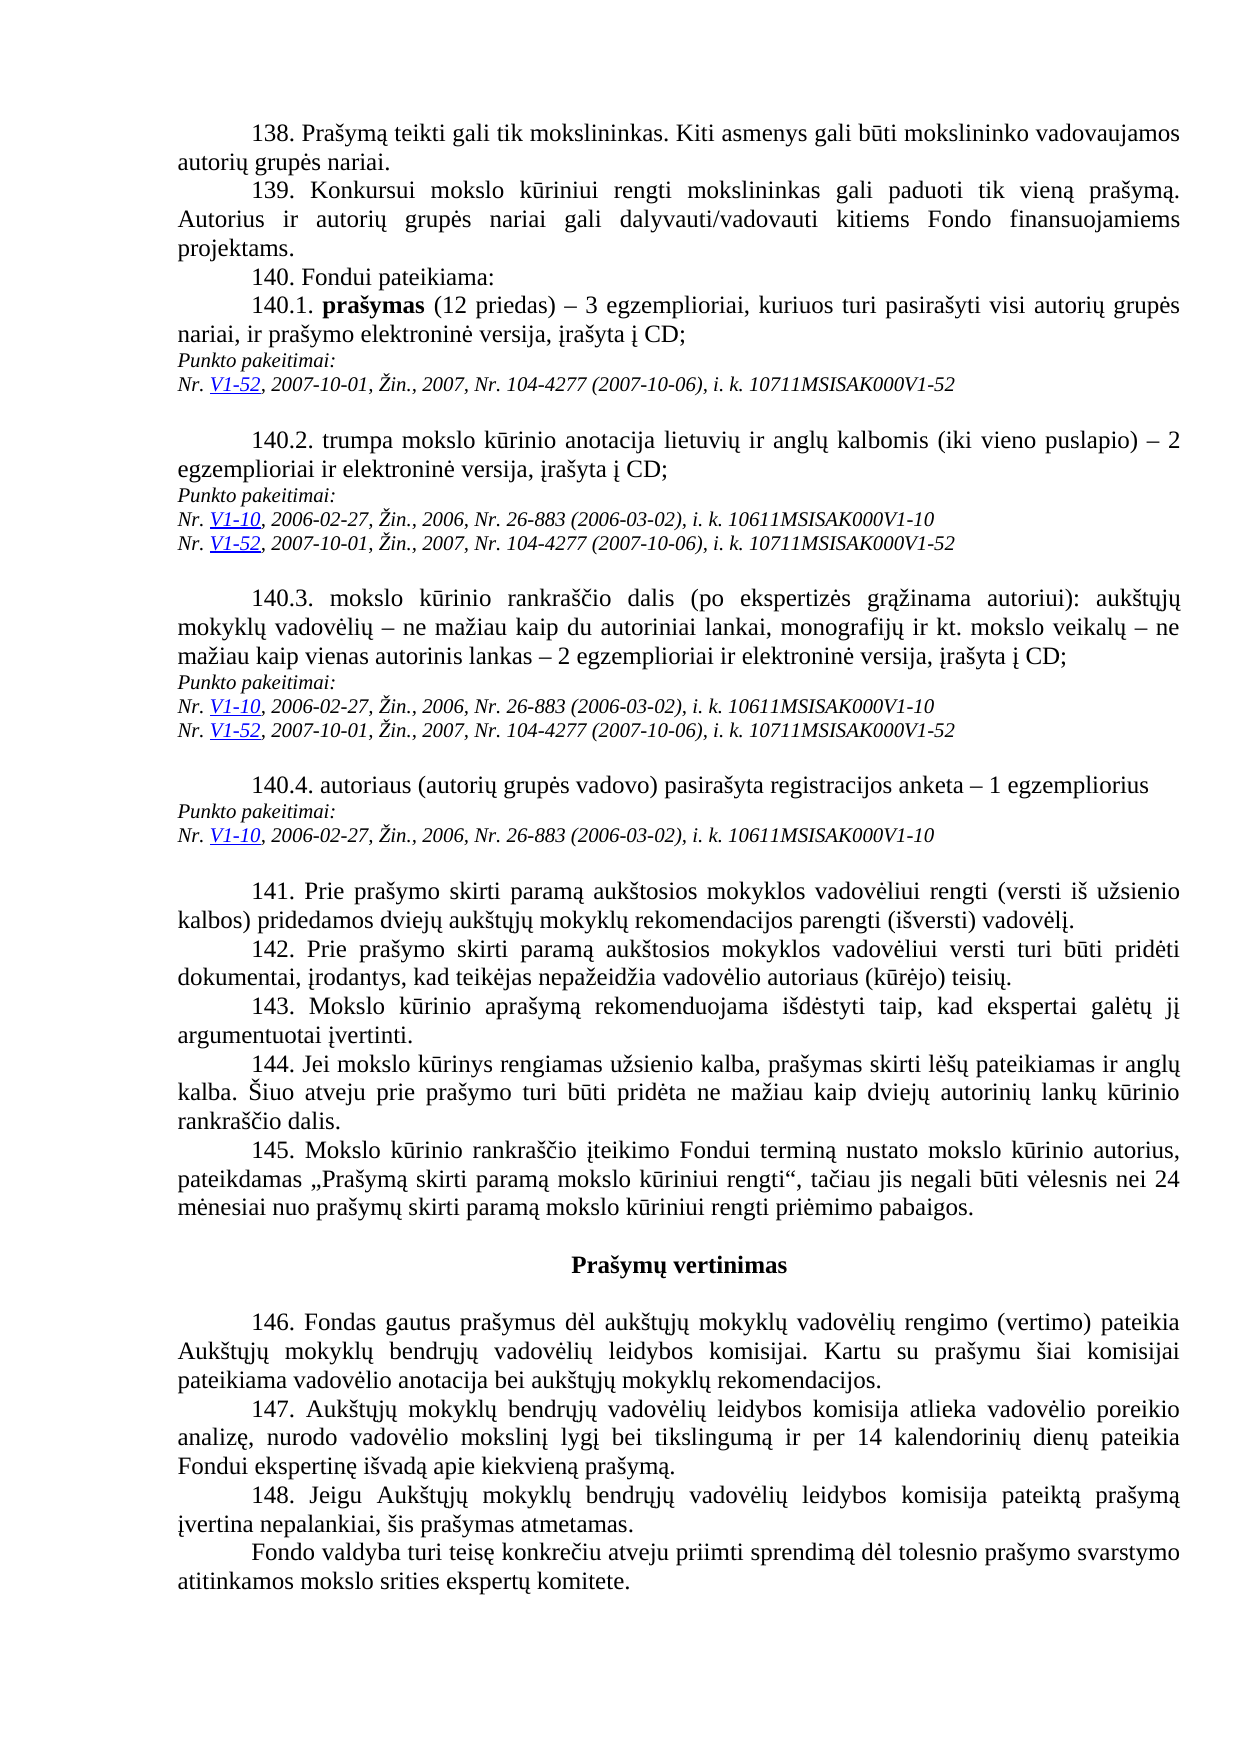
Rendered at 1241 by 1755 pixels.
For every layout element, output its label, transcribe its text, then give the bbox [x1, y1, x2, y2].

text 141. Prie prašymo skirti paramą aukštosios mokyklos vadovėliui rengti (versti iš užsienio kalbos) pridedamos dviejų aukštųjų mokyklų rekomendacijos parengti (išversti) vadovėlį. [177, 876, 1181, 934]
text 140.2. trumpa mokslo kūrinio anotacija lietuvių ir anglų kalbomis (iki vieno puslapio) – 2 egzemplioriai ir elektroninė versija, įrašyta į CD; [177, 425, 1181, 482]
text Fondo valdyba turi teisę konkrečiu atveju priimti sprendimą dėl tolesnio prašymo svarstymo atitinkamos mokslo srities ekspertų komitete. [177, 1537, 1181, 1595]
text 140. Fondui pateikiama: [177, 262, 1181, 291]
text 146. Fondas gautus prašymus dėl aukštųjų mokyklų vadovėlių rengimo (vertimo) pateikia Aukštųjų mokyklų bendrųjų vadovėlių leidybos komisijai. Kartu su prašymu šiai komisijai pateikiama vadovėlio anotacija bei aukštųjų mokyklų rekomendacijos. [177, 1307, 1181, 1394]
text Prašymų vertinimas [177, 1250, 1181, 1279]
text 139. Konkursui mokslo kūriniui rengti mokslininkas gali paduoti tik vieną prašymą. Autorius ir autorių grupės nariai gali dalyvauti/vadovauti kitiems Fondo finansuojamiems projektams. [177, 176, 1181, 262]
text Nr. V1-52, 2007-10-01, Žin., 2007, Nr. 104-4277 (2007-10-06), i. k. 10711MSISAK000V1-52 [177, 372, 1181, 396]
text Nr. V1-52, 2007-10-01, Žin., 2007, Nr. 104-4277 (2007-10-06), i. k. 10711MSISAK000V1-52 [177, 531, 1181, 555]
text 138. Prašymą teikti gali tik mokslininkas. Kiti asmenys gali būti mokslininko vadovaujamos autorių grupės nariai. [177, 118, 1181, 176]
text 144. Jei mokslo kūrinys rengiamas užsienio kalba, prašymas skirti lėšų pateikiamas ir anglų kalba. Šiuo atveju prie prašymo turi būti pridėta ne mažiau kaip dviejų autorinių lankų kūrinio rankraščio dalis. [177, 1049, 1181, 1135]
text Punkto pakeitimai: [177, 482, 1181, 507]
text Nr. V1-52, 2007-10-01, Žin., 2007, Nr. 104-4277 (2007-10-06), i. k. 10711MSISAK000V1-52 [177, 718, 1181, 742]
text 145. Mokslo kūrinio rankraščio įteikimo Fondui terminą nustato mokslo kūrinio autorius, pateikdamas „Prašymą skirti paramą mokslo kūriniui rengti“, tačiau jis negali būti vėlesnis nei 24 mėnesiai nuo prašymų skirti paramą mokslo kūriniui rengti priėmimo pabaigos. [177, 1135, 1181, 1221]
text 140.4. autoriaus (autorių grupės vadovo) pasirašyta registracijos anketa – 1 egzempliorius [177, 771, 1181, 799]
text Punkto pakeitimai: [177, 799, 1181, 823]
text 148. Jeigu Aukštųjų mokyklų bendrųjų vadovėlių leidybos komisija pateiktą prašymą įvertina nepalankiai, šis prašymas atmetamas. [177, 1480, 1181, 1537]
text Nr. V1-10, 2006-02-27, Žin., 2006, Nr. 26-883 (2006-03-02), i. k. 10611MSISAK000V1-10 [177, 694, 1181, 718]
text 143. Mokslo kūrinio aprašymą rekomenduojama išdėstyti taip, kad ekspertai galėtų jį argumentuotai įvertinti. [177, 991, 1181, 1049]
text 147. Aukštųjų mokyklų bendrųjų vadovėlių leidybos komisija atlieka vadovėlio poreikio analizę, nurodo vadovėlio mokslinį lygį bei tikslingumą ir per 14 kalendorinių dienų pateikia Fondui ekspertinę išvadą apie kiekvieną prašymą. [177, 1394, 1181, 1480]
text Nr. V1-10, 2006-02-27, Žin., 2006, Nr. 26-883 (2006-03-02), i. k. 10611MSISAK000V1-10 [177, 823, 1181, 847]
text Punkto pakeitimai: [177, 670, 1181, 694]
text Nr. V1-10, 2006-02-27, Žin., 2006, Nr. 26-883 (2006-03-02), i. k. 10611MSISAK000V1-10 [177, 507, 1181, 531]
text 140.3. mokslo kūrinio rankraščio dalis (po ekspertizės grąžinama autoriui): aukštųjų mokyklų vadovėlių – ne mažiau kaip du autoriniai lankai, monografijų ir kt. mokslo veikalų – ne mažiau kaip vienas autorinis lankas – 2 egzemplioriai ir elektroninė versija, įrašyta į CD; [177, 583, 1181, 670]
text 142. Prie prašymo skirti paramą aukštosios mokyklos vadovėliui versti turi būti pridėti dokumentai, įrodantys, kad teikėjas nepažeidžia vadovėlio autoriaus (kūrėjo) teisių. [177, 934, 1181, 991]
text 140.1. prašymas (12 priedas) – 3 egzemplioriai, kuriuos turi pasirašyti visi autorių grupės nariai, ir prašymo elektroninė versija, įrašyta į CD; [177, 291, 1181, 348]
text Punkto pakeitimai: [177, 348, 1181, 372]
